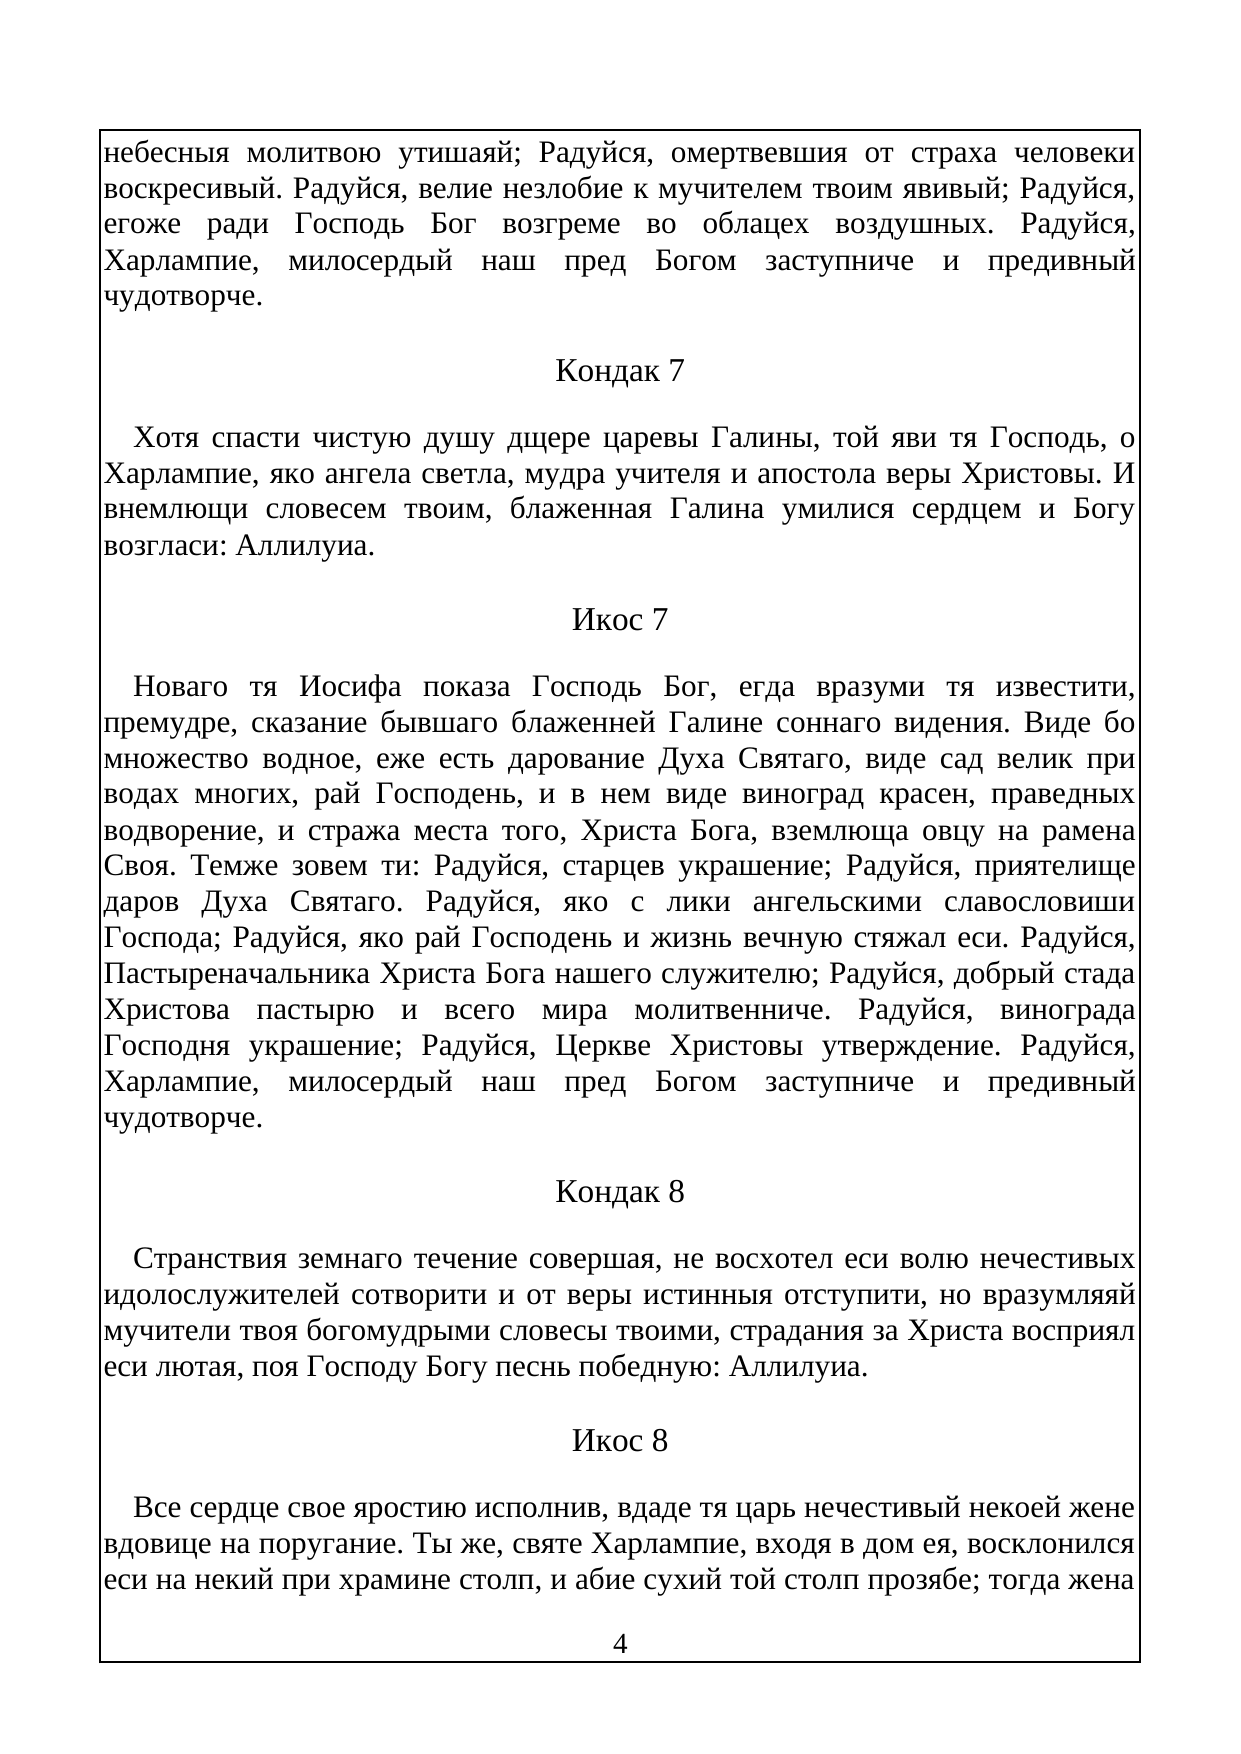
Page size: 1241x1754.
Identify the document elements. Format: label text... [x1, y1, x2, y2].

text Все сердце свое яростию исполнив, вдаде тя царь нечестивый некоей жене вдовице на поругание. Ты же, святе Харлампие, входя в дом ея, восклонился еси на некий при храмине столп, и абие сухий той столп прозябе; тогда жена [103, 1488, 1137, 1596]
text небесныя молитвою утишаяй; Радуйся, омертвевшия от страха человеки воскресивый. Радуйся, велие незлобие к мучителем твоим явивый; Радуйся, егоже ради Господь Бог возгреме во облацех воздушных. Радуйся, Харлампие, милосердый наш пред Богом заступниче и предивный чудотворче. [103, 133, 1137, 313]
subtitle Икос 8 [103, 1421, 1137, 1459]
subtitle Икос 7 [103, 599, 1137, 637]
text Странствия земнаго течение совершая, не восхотел еси волю нечестивых идолослужителей сотворити и от веры истинныя отступити, но вразумляяй мучители твоя богомудрыми словесы твоими, страдания за Христа восприял еси лютая, поя Господу Богу песнь победную: Аллилуиа. [103, 1239, 1137, 1383]
subtitle Кондак 8 [103, 1172, 1137, 1210]
text Хотя спасти чистую душу дщере царевы Галины, той яви тя Господь, о Харлампие, яко ангела светла, мудра учителя и апостола веры Христовы. И внемлющи словесем твоим, блаженная Галина умилися сердцем и Богу возгласи: Аллилуиа. [103, 418, 1137, 562]
subtitle Кондак 7 [103, 350, 1137, 388]
text Новаго тя Иосифа показа Господь Бог, егда вразуми тя известити, премудре, сказание бывшаго блаженней Галине соннаго видения. Виде бо множество водное, еже есть дарование Духа Святаго, виде сад велик при водах многих, рай Господень, и в нем виде виноград красен, праведных водворение, и стража места того, Христа Бога, вземлюща овцу на рамена Своя. Темже зовем ти: Радуйся, старцев украшение; Радуйся, приятелище даров Духа Святаго. Радуйся, яко с лики ангельскими славословиши Господа; Радуйся, яко рай Господень и жизнь вечную стяжал еси. Радуйся, Пастыреначальника Христа Бога нашего служителю; Радуйся, добрый стада Христова пастырю и всего мира молитвенниче. Радуйся, винограда Господня украшение; Радуйся, Церкве Христовы утверждение. Радуйся, Харлампие, милосердый наш пред Богом заступниче и предивный чудотворче. [103, 667, 1137, 1134]
